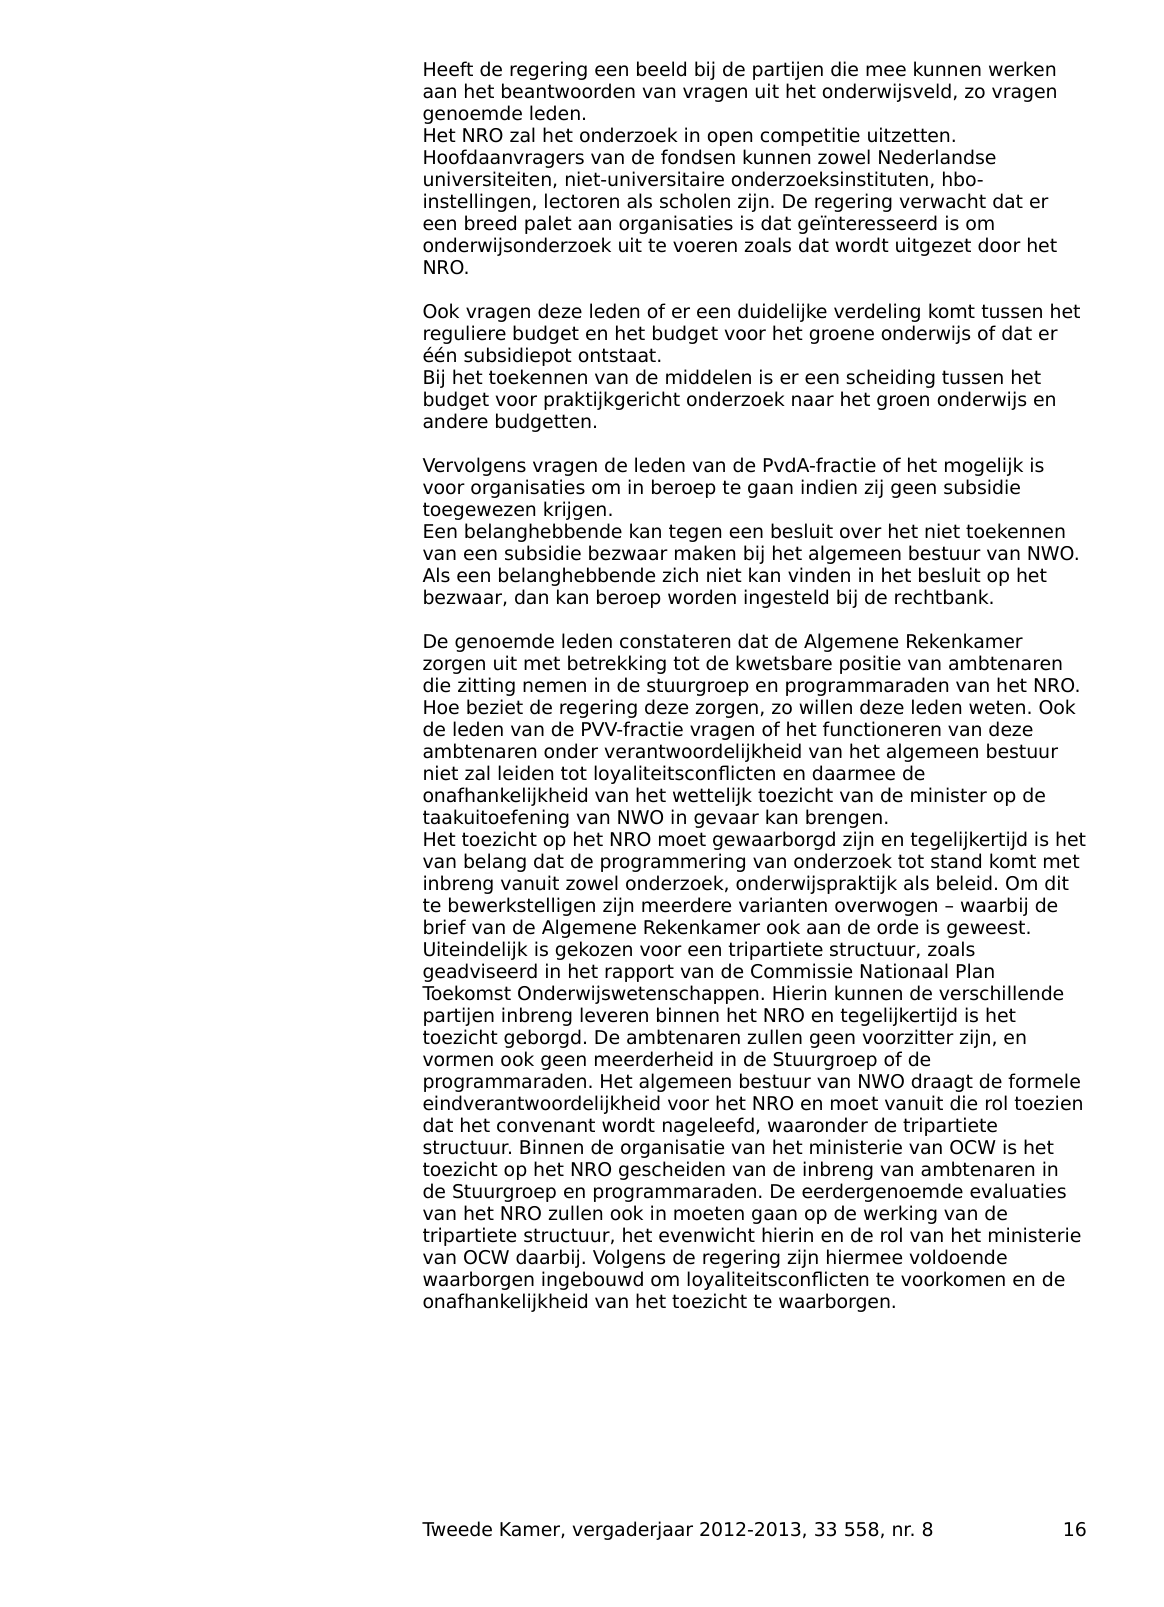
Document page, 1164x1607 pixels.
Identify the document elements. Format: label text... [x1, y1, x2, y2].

text Het NRO zal het onderzoek in open competitie uitzetten. Hoofdaanvragers van de fondsen kunnen zowel Nederlandse universiteiten, niet-universitaire onderzoeksinstituten, hbo-instellingen, lectoren als scholen zijn. De regering verwacht dat er een breed palet aan organisaties is dat geïnteresseerd is om onderwijsonderzoek uit te voeren zoals dat wordt uitgezet door het NRO. [422, 125, 1087, 279]
text Ook vragen deze leden of er een duidelijke verdeling komt tussen het reguliere budget en het budget voor het groene onderwijs of dat er één subsidiepot ontstaat. [422, 301, 1087, 367]
text Bij het toekennen van de middelen is er een scheiding tussen het budget voor praktijkgericht onderzoek naar het groen onderwijs en andere budgetten. [422, 367, 1087, 433]
text Vervolgens vragen de leden van de PvdA-fractie of het mogelijk is voor organisaties om in beroep te gaan indien zij geen subsidie toegewezen krijgen. [422, 455, 1087, 521]
text Het toezicht op het NRO moet gewaarborgd zijn en tegelijkertijd is het van belang dat de programmering van onderzoek tot stand komt met inbreng vanuit zowel onderzoek, onderwijspraktijk als beleid. Om dit te bewerkstelligen zijn meerdere varianten overwogen – waarbij de brief van de Algemene Rekenkamer ook aan de orde is geweest. Uiteindelijk is gekozen voor een tripartiete structuur, zoals geadviseerd in het rapport van de Commissie Nationaal Plan Toekomst Onderwijswetenschappen. Hierin kunnen de verschillende partijen inbreng leveren binnen het NRO en tegelijkertijd is het toezicht geborgd. De ambtenaren zullen geen voorzitter zijn, en vormen ook geen meerderheid in de Stuurgroep of de programmaraden. Het algemeen bestuur van NWO draagt de formele eindverantwoordelijkheid voor het NRO en moet vanuit die rol toezien dat het convenant wordt nageleefd, waaronder de tripartiete structuur. Binnen de organisatie van het ministerie van OCW is het toezicht op het NRO gescheiden van de inbreng van ambtenaren in de Stuurgroep en programmaraden. De eerdergenoemde evaluaties van het NRO zullen ook in moeten gaan op de werking van de tripartiete structuur, het evenwicht hierin en de rol van het ministerie van OCW daarbij. Volgens de regering zijn hiermee voldoende waarborgen ingebouwd om loyaliteitsconflicten te voorkomen en de onafhankelijkheid van het toezicht te waarborgen. [422, 829, 1087, 1312]
text Heeft de regering een beeld bij de partijen die mee kunnen werken aan het beantwoorden van vragen uit het onderwijsveld, zo vragen genoemde leden. [422, 59, 1087, 125]
text De genoemde leden constateren dat de Algemene Rekenkamer zorgen uit met betrekking tot de kwetsbare positie van ambtenaren die zitting nemen in de stuurgroep en programmaraden van het NRO. Hoe beziet de regering deze zorgen, zo willen deze leden weten. Ook de leden van de PVV-fractie vragen of het functioneren van deze ambtenaren onder verantwoordelijkheid van het algemeen bestuur niet zal leiden tot loyaliteitsconflicten en daarmee de onafhankelijkheid van het wettelijk toezicht van de minister op de taakuitoefening van NWO in gevaar kan brengen. [422, 631, 1087, 829]
text Een belanghebbende kan tegen een besluit over het niet toekennen van een subsidie bezwaar maken bij het algemeen bestuur van NWO. Als een belanghebbende zich niet kan vinden in het besluit op het bezwaar, dan kan beroep worden ingesteld bij de rechtbank. [422, 521, 1087, 609]
